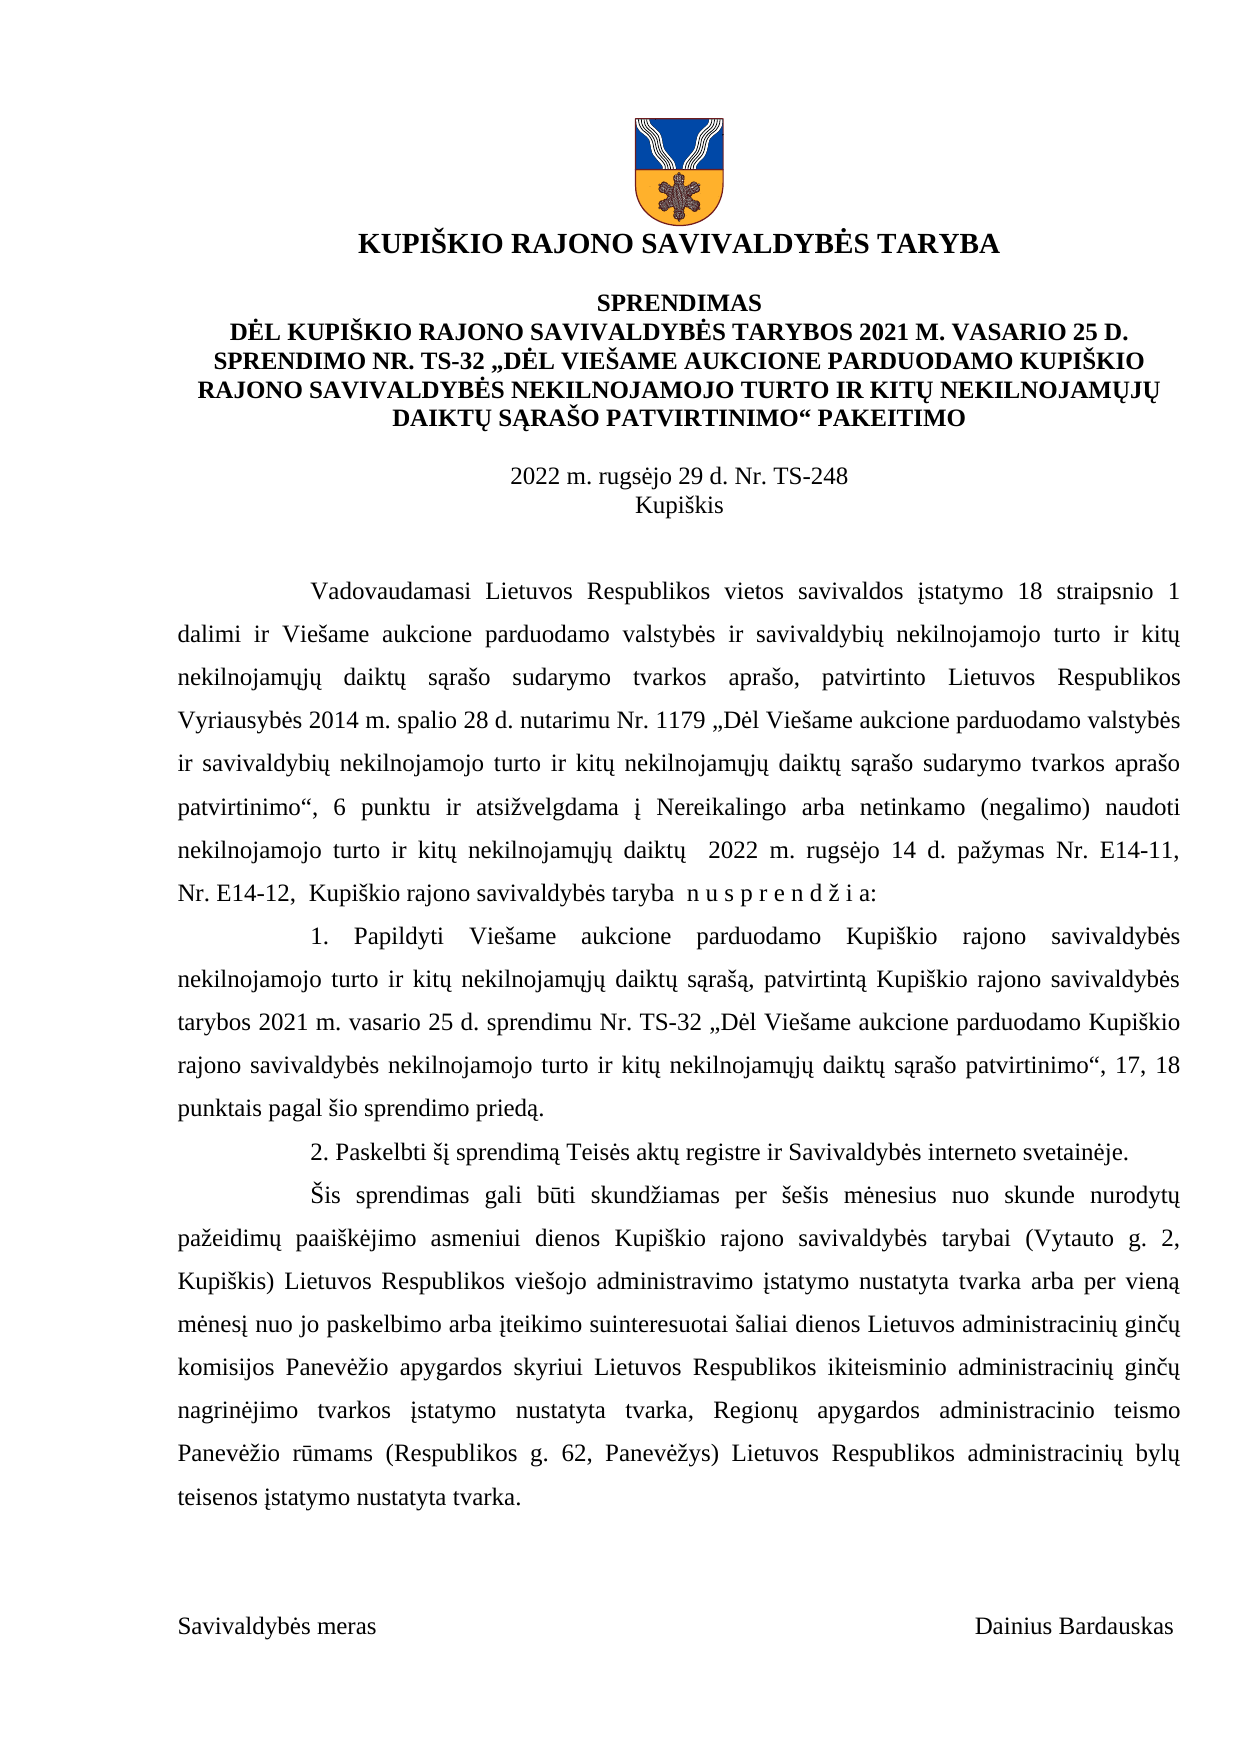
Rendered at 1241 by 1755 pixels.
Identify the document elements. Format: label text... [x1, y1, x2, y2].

text Savivaldybės meras Dainius Bardauskas [177, 1611, 1181, 1640]
text Šis sprendimas gali būti skundžiamas per šešis mėnesius nuo skunde nurodytų pažeidimų paaiškėjimo asmeniui dienos Kupiškio rajono savivaldybės tarybai (Vytauto g. 2, Kupiškis) Lietuvos Respublikos viešojo administravimo įstatymo nustatyta tvarka arba per vieną mėnesį nuo jo paskelbimo arba įteikimo suinteresuotai šaliai dienos Lietuvos administracinių ginčų komisijos Panevėžio apygardos skyriui Lietuvos Respublikos ikiteisminio administracinių ginčų nagrinėjimo tvarkos įstatymo nustatyta tvarka, Regionų apygardos administracinio teismo Panevėžio rūmams (Respublikos g. 62, Panevėžys) Lietuvos Respublikos administracinių bylų teisenos įstatymo nustatyta tvarka. [177, 1180, 1181, 1510]
text 2. Paskelbti šį sprendimą Teisės aktų registre ir Savivaldybės interneto svetainėje. [177, 1137, 1181, 1165]
text DĖL KUPIŠKIO RAJONO SAVIVALDYBĖS TARYBOS 2021 M. VASARIO 25 D. SPRENDIMO NR. TS-32 „DĖL VIEŠAME AUKCIONE PARDUODAMO KUPIŠKIO RAJONO SAVIVALDYBĖS NEKILNOJAMOJO TURTO IR KITŲ NEKILNOJAMŲJŲ DAIKTŲ SĄRAŠO PATVIRTINIMO“ PAKEITIMO [177, 317, 1181, 432]
text 2022 m. rugsėjo 29 d. Nr. TS-248 [177, 461, 1181, 490]
text Kupiškis [177, 490, 1181, 518]
text SPRENDIMAS [177, 288, 1181, 317]
text Vadovaudamasi Lietuvos Respublikos vietos savivaldos įstatymo 18 straipsnio 1 dalimi ir Viešame aukcione parduodamo valstybės ir savivaldybių nekilnojamojo turto ir kitų nekilnojamųjų daiktų sąrašo sudarymo tvarkos aprašo, patvirtinto Lietuvos Respublikos Vyriausybės 2014 m. spalio 28 d. nutarimu Nr. 1179 „Dėl Viešame aukcione parduodamo valstybės ir savivaldybių nekilnojamojo turto ir kitų nekilnojamųjų daiktų sąrašo sudarymo tvarkos aprašo patvirtinimo“, 6 punktu ir atsižvelgdama į Nereikalingo arba netinkamo (negalimo) naudoti nekilnojamojo turto ir kitų nekilnojamųjų daiktų 2022 m. rugsėjo 14 d. pažymas Nr. E14-11, Nr. E14-12, Kupiškio rajono savivaldybės taryba n u s p r e n d ž i a: [177, 576, 1181, 907]
text 1. Papildyti Viešame aukcione parduodamo Kupiškio rajono savivaldybės nekilnojamojo turto ir kitų nekilnojamųjų daiktų sąrašą, patvirtintą Kupiškio rajono savivaldybės tarybos 2021 m. vasario 25 d. sprendimu Nr. TS-32 „Dėl Viešame aukcione parduodamo Kupiškio rajono savivaldybės nekilnojamojo turto ir kitų nekilnojamųjų daiktų sąrašo patvirtinimo“, 17, 18 punktais pagal šio sprendimo priedą. [177, 921, 1181, 1122]
text KUPIŠKIO RAJONO SAVIVALDYBĖS TARYBA [177, 226, 1181, 260]
